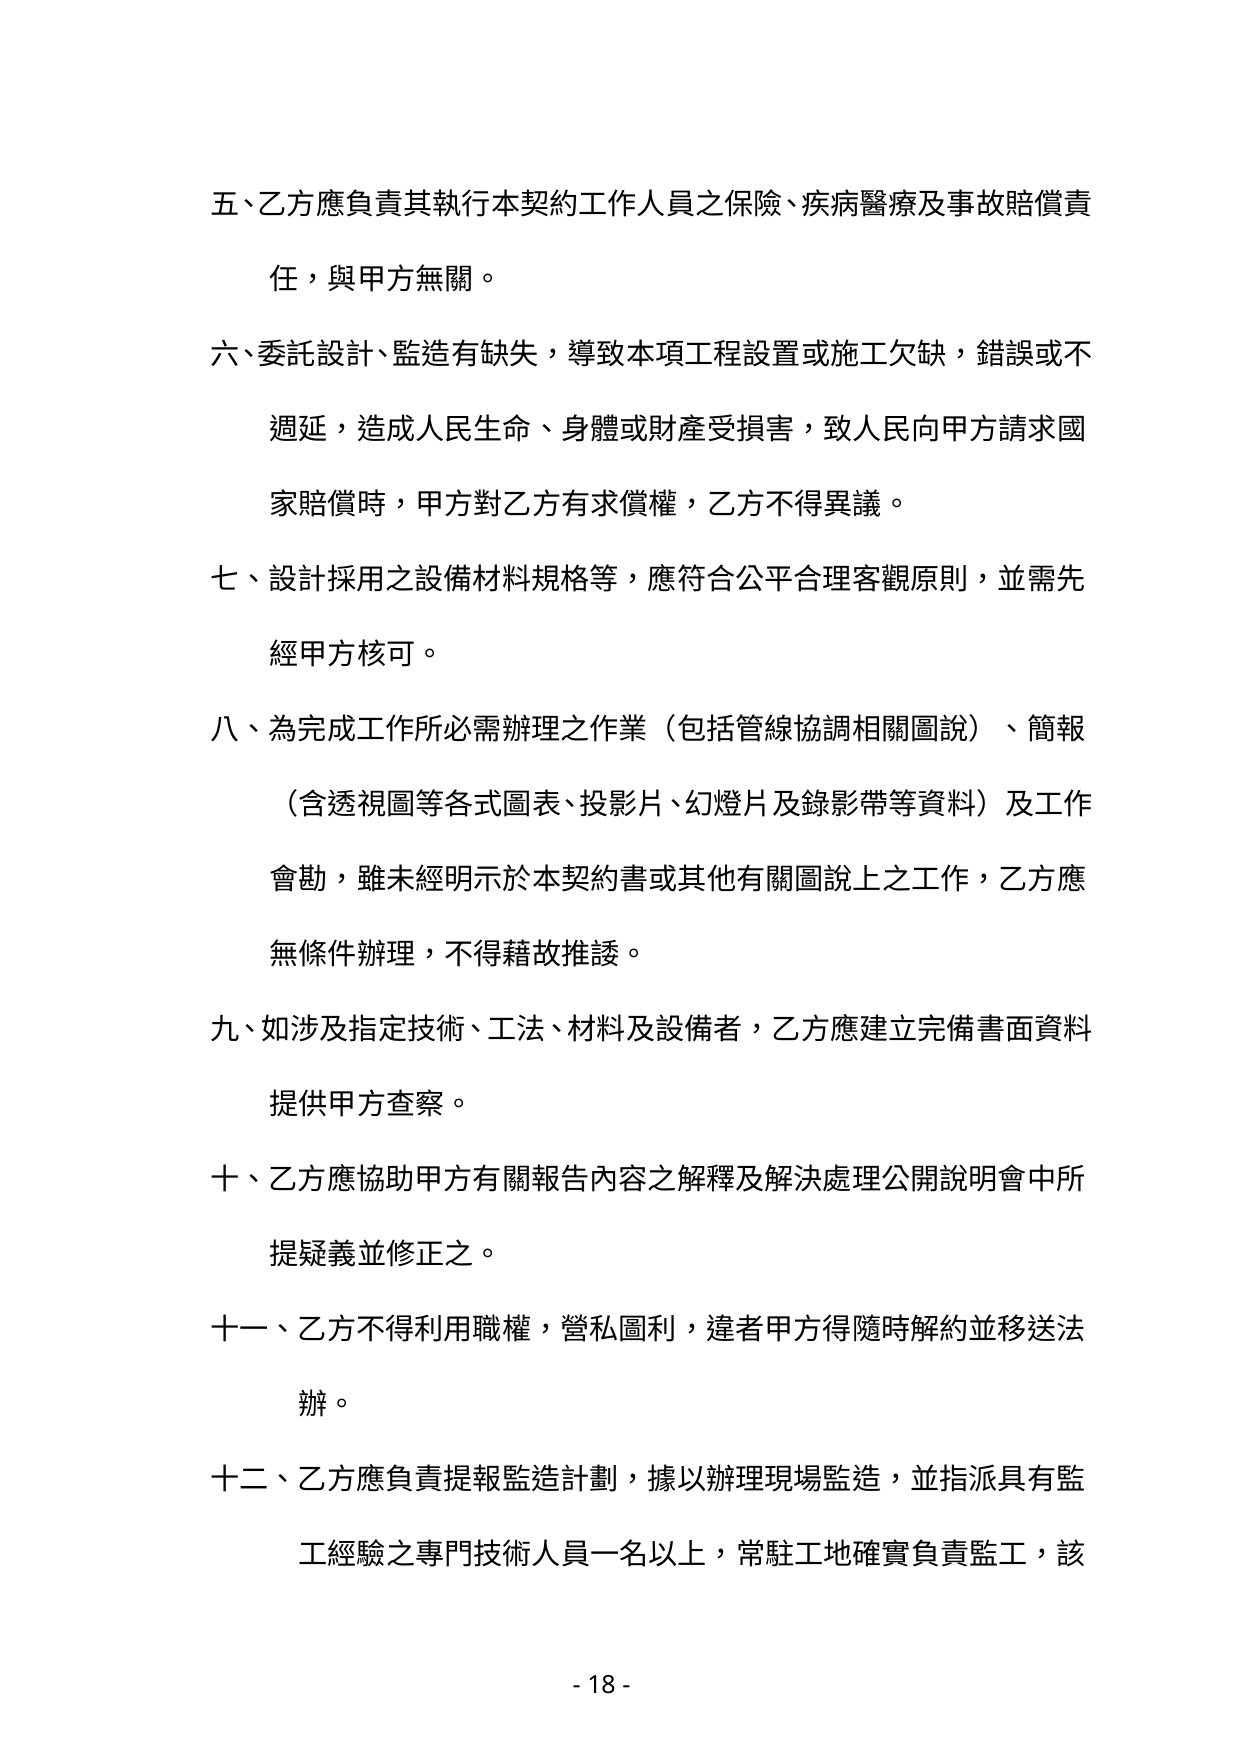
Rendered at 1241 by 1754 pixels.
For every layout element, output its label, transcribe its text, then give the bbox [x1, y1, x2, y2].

text 七、設計採用之設備材料規格等，應符合公平合理客觀原則，並需先經甲方核可。 [210, 539, 1092, 689]
text 六、委託設計、監造有缺失，導致本項工程設置或施工欠缺，錯誤或不週延，造成人民生命、身體或財產受損害，致人民向甲方請求國家賠償時，甲方對乙方有求償權，乙方不得異議。 [210, 314, 1092, 539]
text 十一、乙方不得利用職權，營私圖利，違者甲方得隨時解約並移送法辦。 [210, 1289, 1092, 1439]
text 九、如涉及指定技術、工法、材料及設備者，乙方應建立完備書面資料提供甲方查察。 [210, 989, 1092, 1139]
text 五、乙方應負責其執行本契約工作人員之保險、疾病醫療及事故賠償責任，與甲方無關。 [210, 164, 1092, 314]
text 十二、乙方應負責提報監造計劃，據以辦理現場監造，並指派具有監工經驗之專門技術人員一名以上，常駐工地確實負責監工，該 [210, 1439, 1092, 1589]
text 十、乙方應協助甲方有關報告內容之解釋及解決處理公開說明會中所提疑義並修正之。 [210, 1139, 1092, 1289]
text 八、為完成工作所必需辦理之作業（包括管線協調相關圖說）、簡報（含透視圖等各式圖表、投影片、幻燈片及錄影帶等資料）及工作會勘，雖未經明示於本契約書或其他有關圖說上之工作，乙方應無條件辦理，不得藉故推諉。 [210, 689, 1092, 989]
